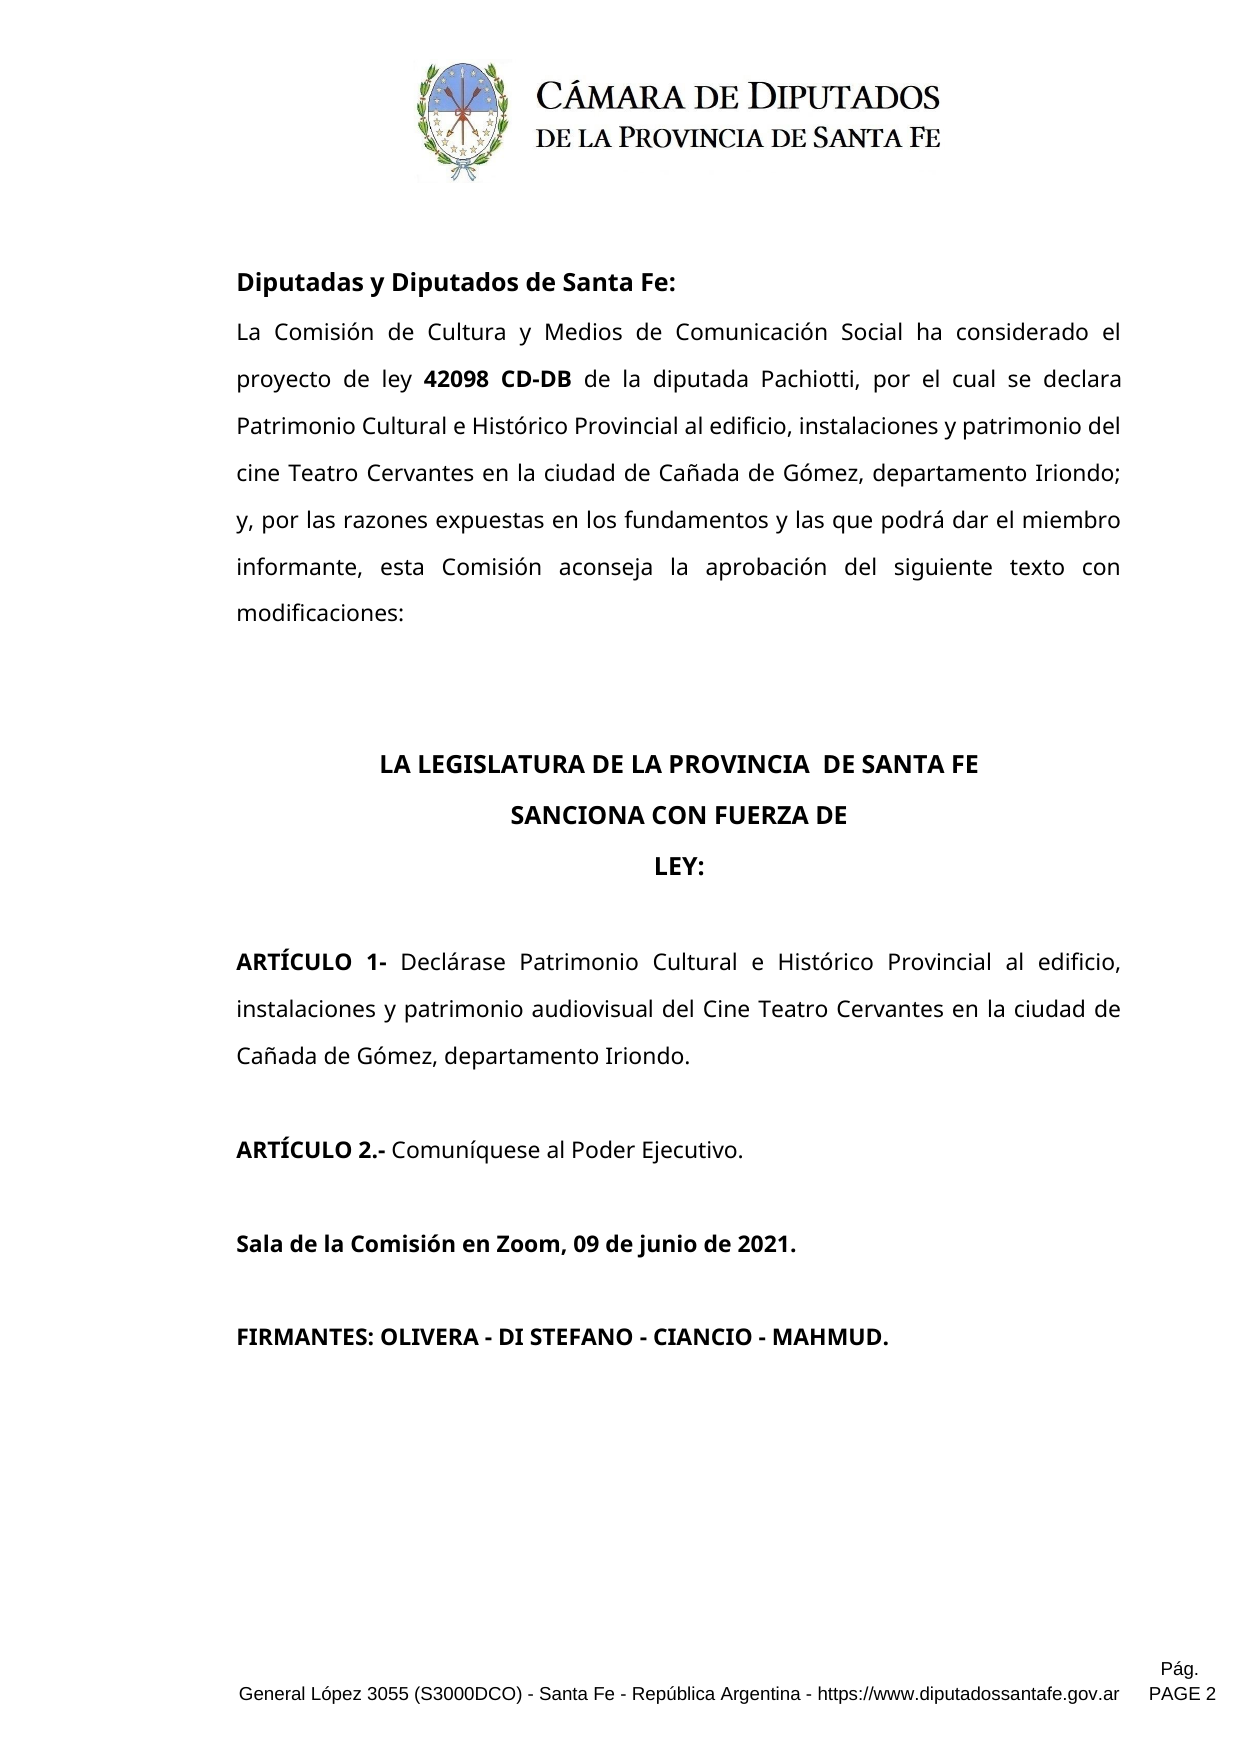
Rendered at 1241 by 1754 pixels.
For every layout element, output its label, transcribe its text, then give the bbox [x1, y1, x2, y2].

text ARTÍCULO 2.- Comuníquese al Poder Ejecutivo. [236, 1134, 1122, 1165]
text LA LEGISLATURA DE LA PROVINCIA DE SANTA FE [236, 746, 1122, 780]
text FIRMANTES: OLIVERA - DI STEFANO - CIANCIO - MAHMUD. [236, 1321, 1122, 1352]
text La Comisión de Cultura y Medios de Comunicación Social ha considerado el proyecto de ley 42098 CD-DB de la diputada Pachiotti, por el cual se declara Patrimonio Cultural e Histórico Provincial al edificio, instalaciones y patrimonio del cine Teatro Cervantes en la ciudad de Cañada de Gómez, departamento Iriondo; y, por las razones expuestas en los fundamentos y las que podrá dar el miembro informante, esta Comisión aconseja la aprobación del siguiente texto con modificaciones: [236, 316, 1122, 628]
text SANCIONA CON FUERZA DE [236, 797, 1122, 831]
text LEY: [236, 848, 1122, 882]
picture [413, 59, 945, 183]
text Sala de la Comisión en Zoom, 09 de junio de 2021. [236, 1227, 1122, 1259]
text ARTÍCULO 1- Declárase Patrimonio Cultural e Histórico Provincial al edificio, instalaciones y patrimonio audiovisual del Cine Teatro Cervantes en la ciudad de Cañada de Gómez, departamento Iriondo. [236, 946, 1122, 1071]
text Diputadas y Diputados de Santa Fe: [236, 265, 1122, 299]
